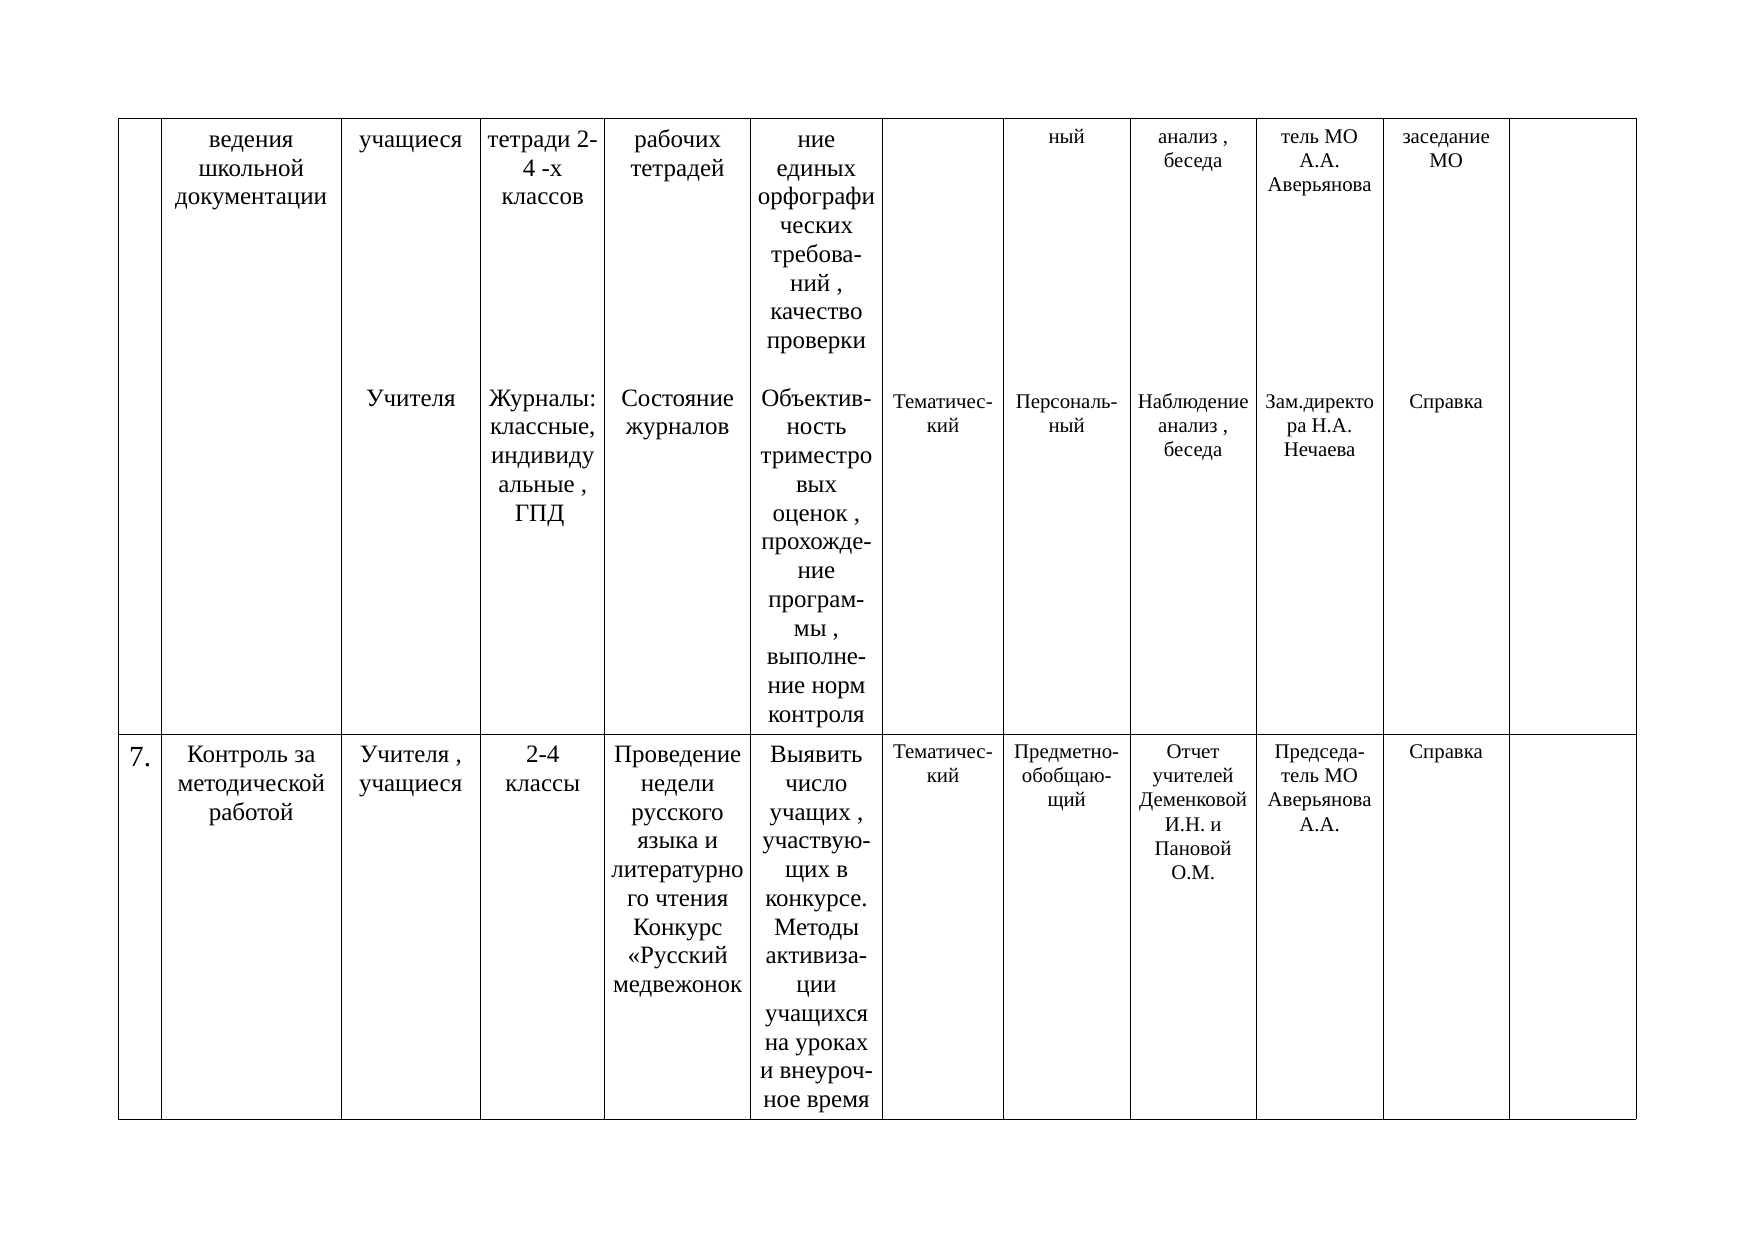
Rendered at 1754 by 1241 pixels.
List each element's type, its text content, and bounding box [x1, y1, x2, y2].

table_cell Предметно-обобщаю-щий [1004, 735, 1130, 1119]
table_cell [119, 119, 161, 733]
table_cell Учителя , учащиеся [342, 735, 480, 1119]
table_cell тетради 2-4 -х классов Журналы: классные, индивидуальные , ГПД [481, 119, 604, 733]
table_cell ведения школьной документации [162, 119, 341, 733]
table_cell Отчет учителей Деменковой И.Н. и Пановой О.М. [1131, 735, 1256, 1119]
table_cell Выявить число учащих , участвую-щих в конкурсе. Методы активиза-ции учащихся на уроках и внеуроч-ное время [751, 735, 882, 1119]
table_cell [1510, 735, 1636, 1119]
table_cell 2-4 классы [481, 735, 604, 1119]
table_cell Тематичес-кий [883, 735, 1003, 1119]
table_cell Председа-тель МО Аверьянова А.А. [1257, 735, 1383, 1119]
table_cell 7. [119, 735, 161, 1119]
table_cell рабочих тетрадей Состояние журналов [605, 119, 750, 733]
table_cell Тематичес-кий [883, 119, 1003, 733]
table_cell учащиеся Учителя [342, 119, 480, 733]
table_cell тель МО А.А. Аверьянова Зам.директора Н.А. Нечаева [1257, 119, 1383, 733]
table_cell ный Персональ-ный [1004, 119, 1130, 733]
table_cell Проведение недели русского языка и литературного чтения Конкурс «Русский медвежонок [605, 735, 750, 1119]
table_cell Контроль за методической работой [162, 735, 341, 1119]
table_cell заседание МО Справка [1384, 119, 1509, 733]
table_cell анализ , беседа Наблюдениеанализ , беседа [1131, 119, 1256, 733]
table_cell Справка [1384, 735, 1509, 1119]
table_cell ние единых орфографических требова-ний , качество проверки Объектив-ность триместровых оценок , прохожде-ние програм-мы , выполне-ние норм контроля [751, 119, 882, 733]
table_cell [1510, 119, 1636, 733]
